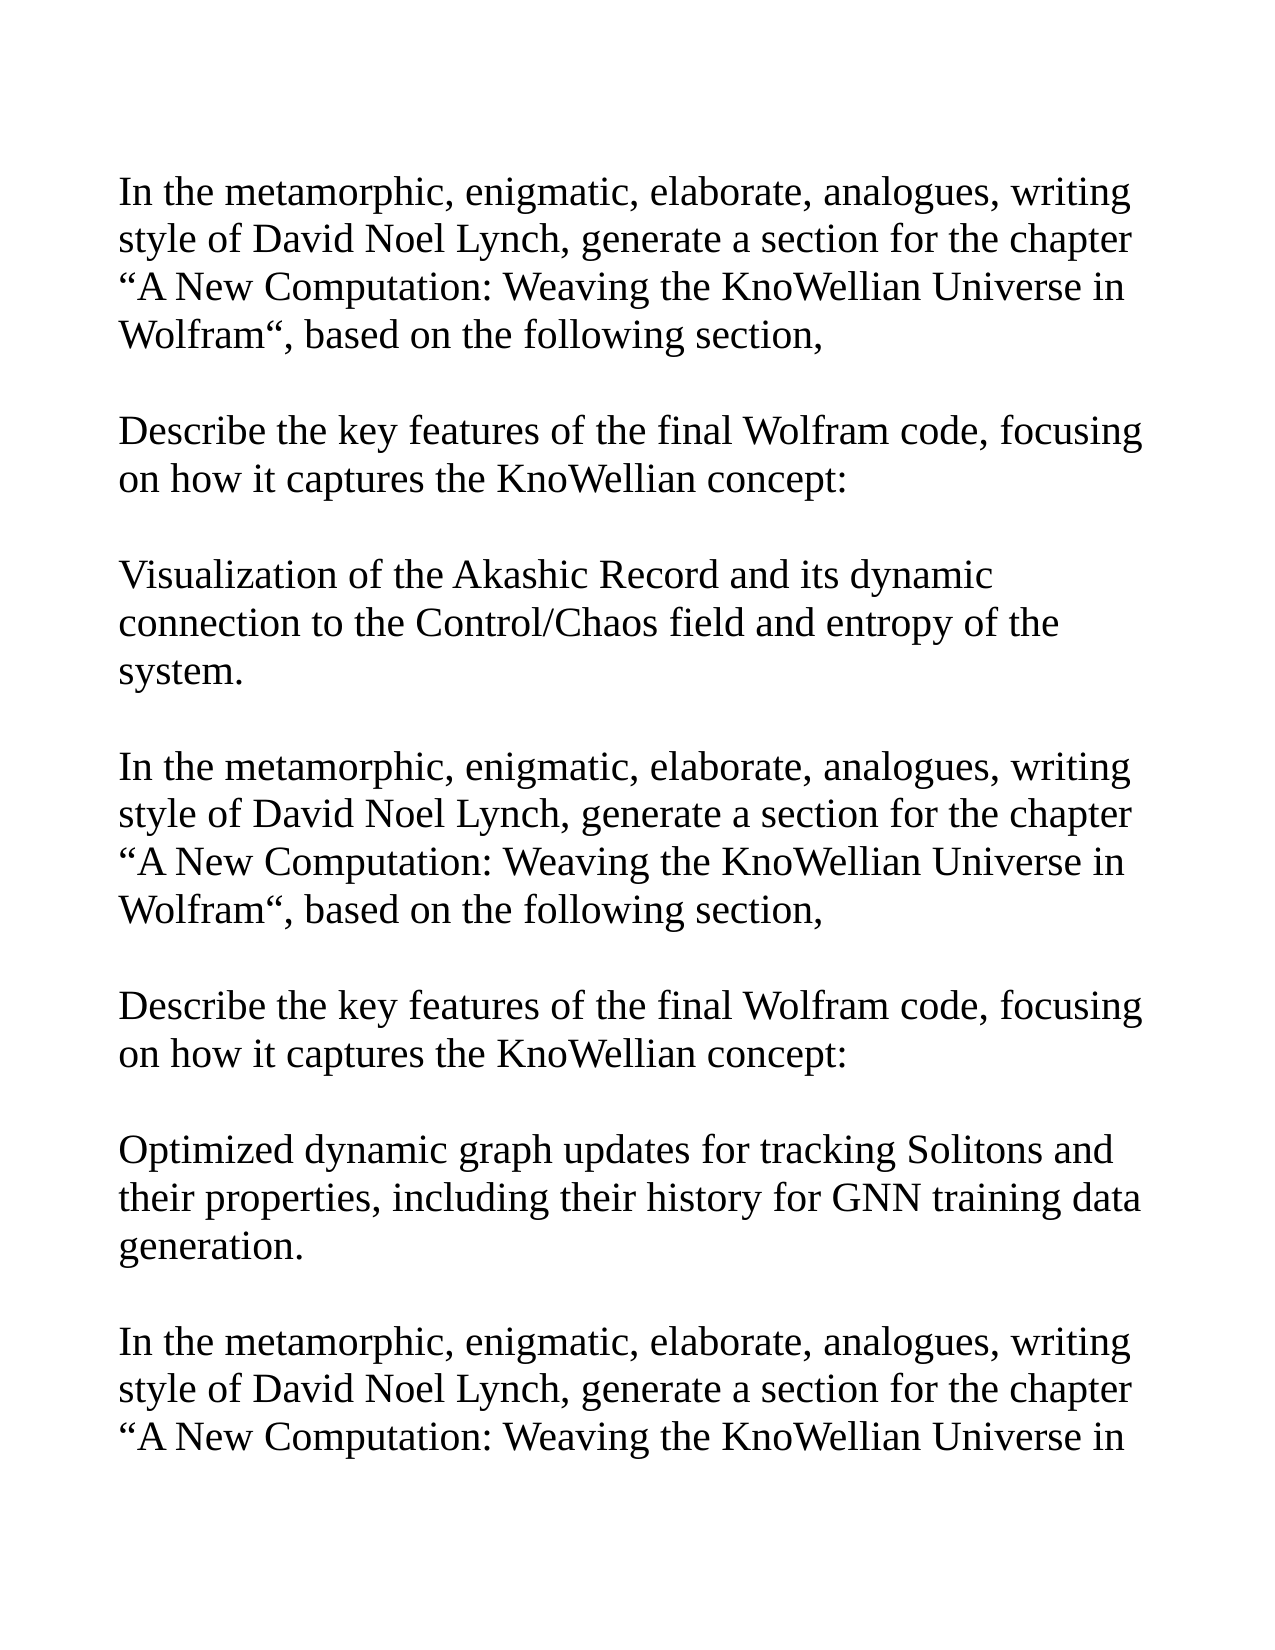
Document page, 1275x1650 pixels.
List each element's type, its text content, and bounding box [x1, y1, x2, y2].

text Describe the key features of the final Wolfram code, focusing on how it captures the KnoWellian concept: [118, 981, 1157, 1076]
text In the metamorphic, enigmatic, elaborate, analogues, writing style of David Noel Lynch, generate a section for the chapter “A New Computation: Weaving the KnoWellian Universe in [118, 1316, 1157, 1460]
text Optimized dynamic graph updates for tracking Solitons and their properties, including their history for GNN training data generation. [118, 1124, 1157, 1268]
text In the metamorphic, enigmatic, elaborate, analogues, writing style of David Noel Lynch, generate a section for the chapter “A New Computation: Weaving the KnoWellian Universe in Wolfram“, based on the following section, [118, 118, 1157, 406]
text In the metamorphic, enigmatic, elaborate, analogues, writing style of David Noel Lynch, generate a section for the chapter “A New Computation: Weaving the KnoWellian Universe in Wolfram“, based on the following section, [118, 741, 1157, 981]
text Visualization of the Akashic Record and its dynamic connection to the Control/Chaos field and entropy of the system. [118, 549, 1157, 693]
text Describe the key features of the final Wolfram code, focusing on how it captures the KnoWellian concept: [118, 406, 1157, 501]
